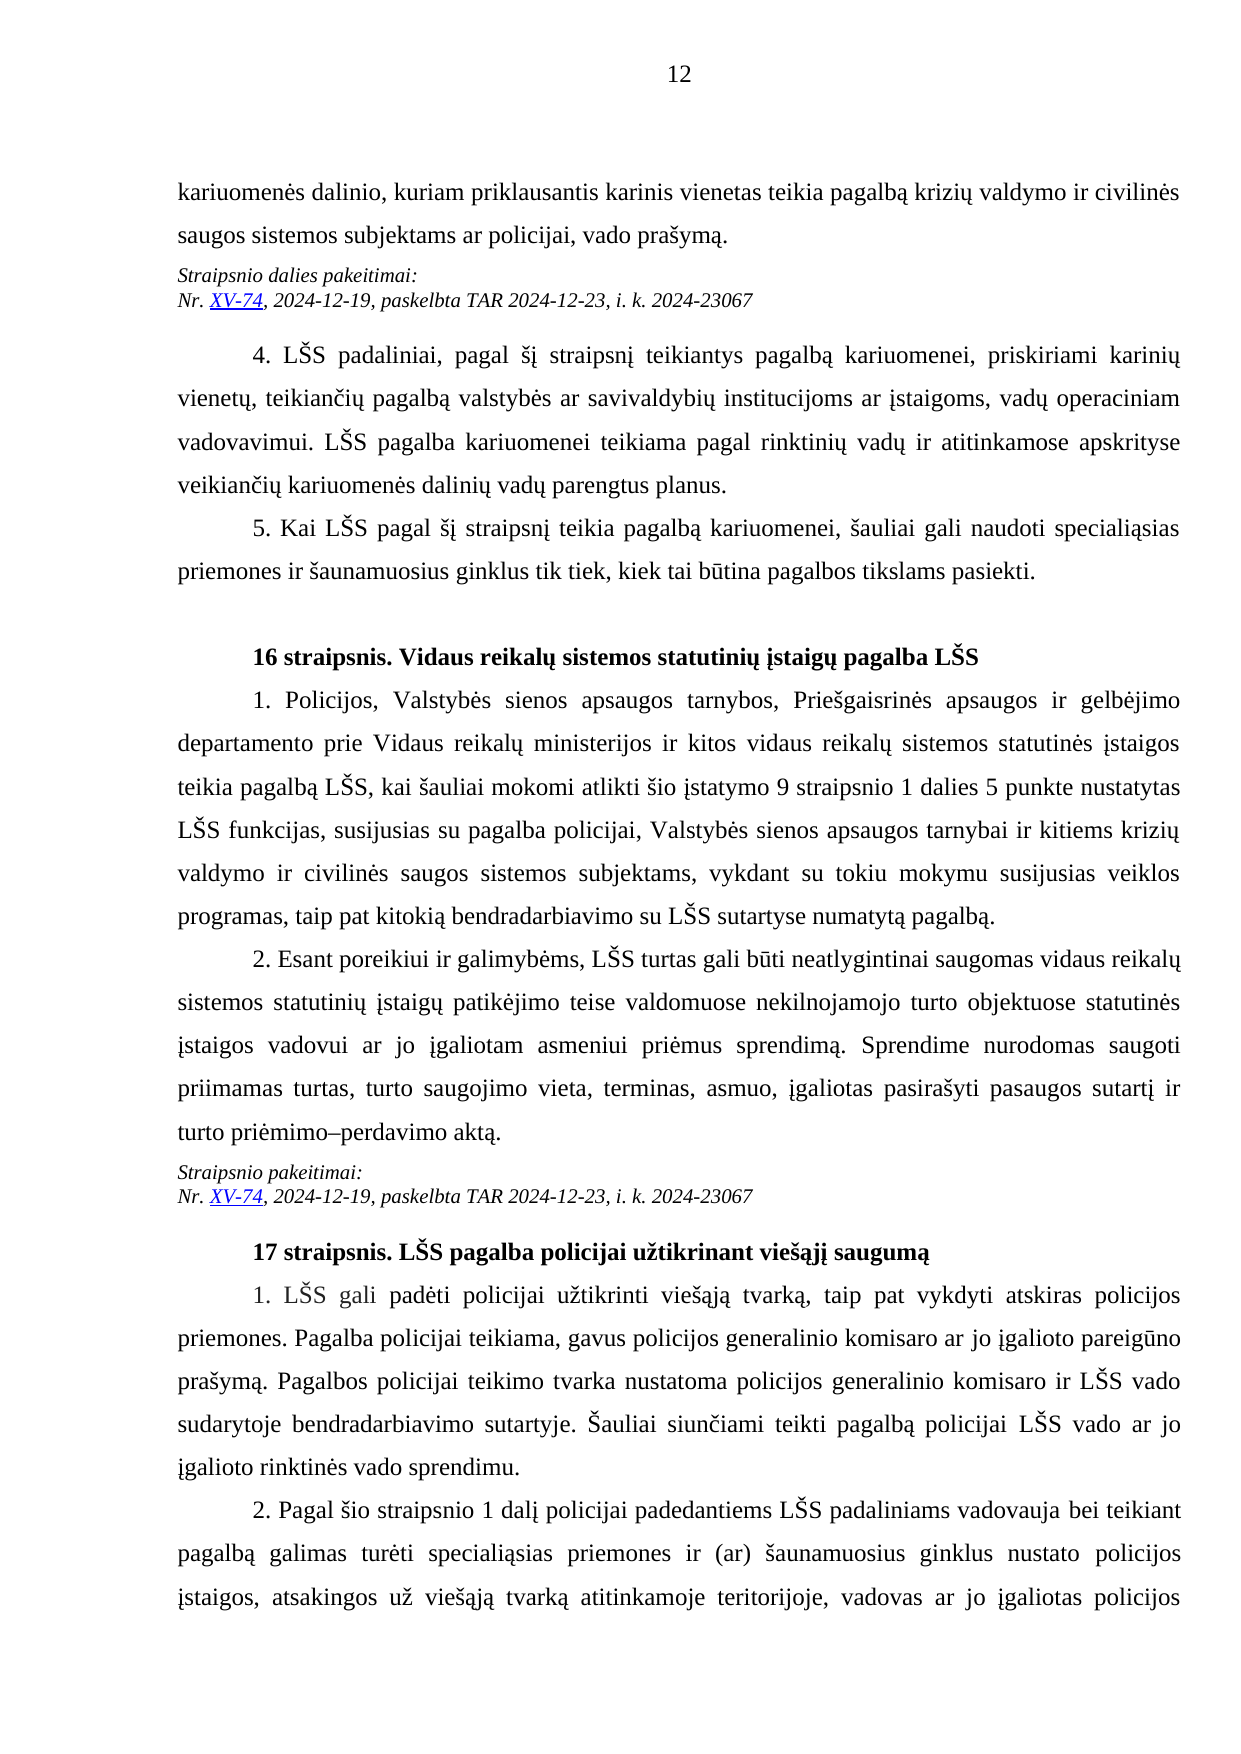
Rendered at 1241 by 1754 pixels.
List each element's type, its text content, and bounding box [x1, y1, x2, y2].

text 2. Esant poreikiui ir galimybėms, LŠS turtas gali būti neatlygintinai saugomas vidaus reikalų sistemos statutinių įstaigų patikėjimo teise valdomuose nekilnojamojo turto objektuose statutinės įstaigos vadovui ar jo įgaliotam asmeniui priėmus sprendimą. Sprendime nurodomas saugoti priimamas turtas, turto saugojimo vieta, terminas, asmuo, įgaliotas pasirašyti pasaugos sutartį ir turto priėmimo–perdavimo aktą. [177, 944, 1181, 1145]
text 1. LŠS gali padėti policijai užtikrinti viešąją tvarką, taip pat vykdyti atskiras policijos priemones. Pagalba policijai teikiama, gavus policijos generalinio komisaro ar jo įgalioto pareigūno prašymą. Pagalbos policijai teikimo tvarka nustatoma policijos generalinio komisaro ir LŠS vado sudarytoje bendradarbiavimo sutartyje. Šauliai siunčiami teikti pagalbą policijai LŠS vado ar jo įgalioto rinktinės vado sprendimu. [177, 1280, 1181, 1481]
text 2. Pagal šio straipsnio 1 dalį policijai padedantiems LŠS padaliniams vadovauja bei teikiant pagalbą galimas turėti specialiąsias priemones ir (ar) šaunamuosius ginklus nustato policijos įstaigos, atsakingos už viešąją tvarką atitinkamoje teritorijoje, vadovas ar jo įgaliotas policijos [177, 1495, 1181, 1610]
text 16 straipsnis. Vidaus reikalų sistemos statutinių įstaigų pagalba LŠS [177, 642, 1181, 671]
text Nr. XV-74, 2024-12-19, paskelbta TAR 2024-12-23, i. k. 2024-23067 [177, 287, 1181, 312]
text 17 straipsnis. LŠS pagalba policijai užtikrinant viešąjį saugumą [177, 1237, 1181, 1265]
text 5. Kai LŠS pagal šį straipsnį teikia pagalbą kariuomenei, šauliai gali naudoti specialiąsias priemones ir šaunamuosius ginklus tik tiek, kiek tai būtina pagalbos tikslams pasiekti. [177, 513, 1181, 585]
text Straipsnio dalies pakeitimai: [177, 263, 1181, 287]
text Nr. XV-74, 2024-12-19, paskelbta TAR 2024-12-23, i. k. 2024-23067 [177, 1184, 1181, 1208]
text 1. Policijos, Valstybės sienos apsaugos tarnybos, Priešgaisrinės apsaugos ir gelbėjimo departamento prie Vidaus reikalų ministerijos ir kitos vidaus reikalų sistemos statutinės įstaigos teikia pagalbą LŠS, kai šauliai mokomi atlikti šio įstatymo 9 straipsnio 1 dalies 5 punkte nustatytas LŠS funkcijas, susijusias su pagalba policijai, Valstybės sienos apsaugos tarnybai ir kitiems krizių valdymo ir civilinės saugos sistemos subjektams, vykdant su tokiu mokymu susijusias veiklos programas, taip pat kitokią bendradarbiavimo su LŠS sutartyse numatytą pagalbą. [177, 685, 1181, 930]
text kariuomenės dalinio, kuriam priklausantis karinis vienetas teikia pagalbą krizių valdymo ir civilinės saugos sistemos subjektams ar policijai, vado prašymą. [177, 177, 1181, 249]
text Straipsnio pakeitimai: [177, 1160, 1181, 1184]
text 4. LŠS padaliniai, pagal šį straipsnį teikiantys pagalbą kariuomenei, priskiriami karinių vienetų, teikiančių pagalbą valstybės ar savivaldybių institucijoms ar įstaigoms, vadų operaciniam vadovavimui. LŠS pagalba kariuomenei teikiama pagal rinktinių vadų ir atitinkamose apskrityse veikiančių kariuomenės dalinių vadų parengtus planus. [177, 340, 1181, 498]
